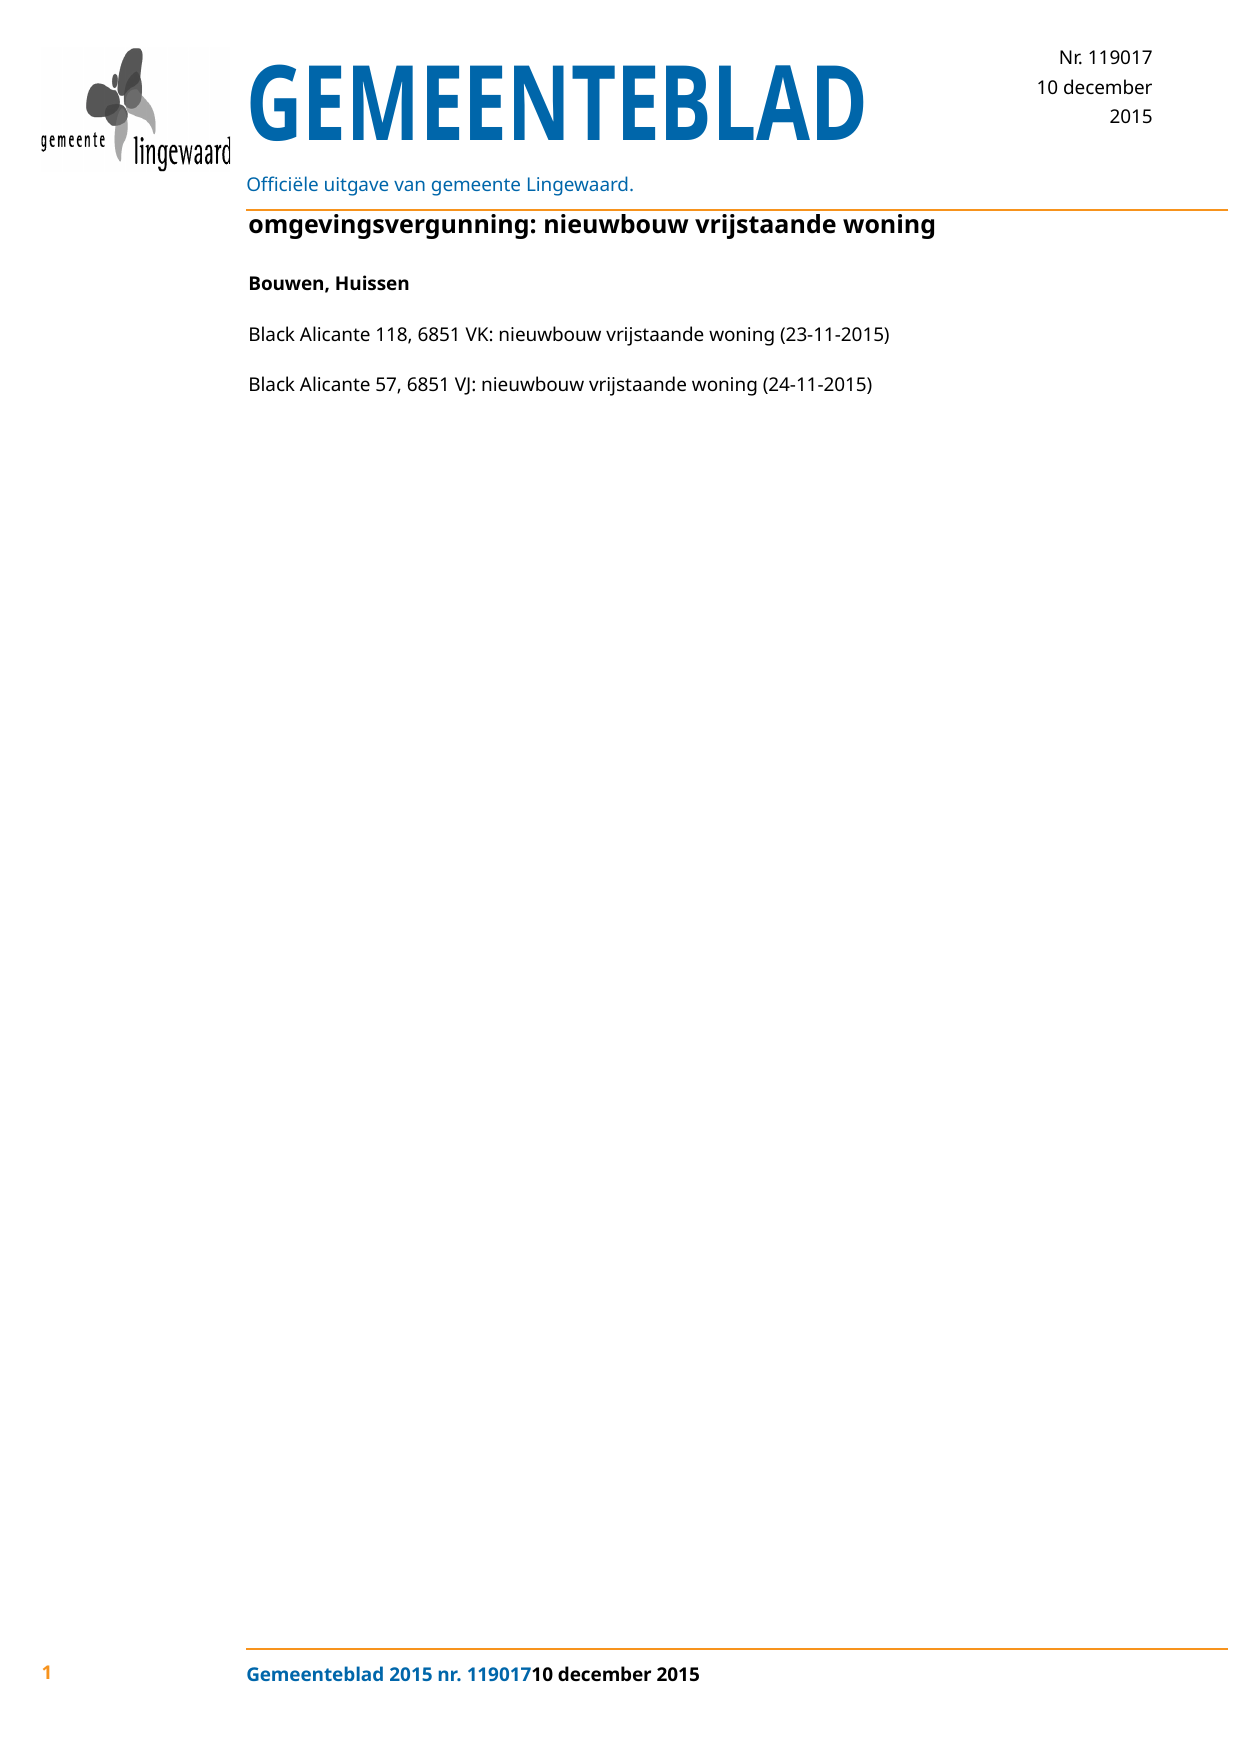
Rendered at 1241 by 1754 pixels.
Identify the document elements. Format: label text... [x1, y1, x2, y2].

text omgevingsvergunning: nieuwbouw vrijstaande woning [248, 211, 1152, 241]
text Bouwen, Huissen [248, 270, 1152, 296]
text Black Alicante 57, 6851 VJ: nieuwbouw vrijstaande woning (24-11-2015) [248, 371, 1152, 397]
picture [41, 47, 231, 172]
text Black Alicante 118, 6851 VK: nieuwbouw vrijstaande woning (23-11-2015) [248, 321, 1152, 346]
